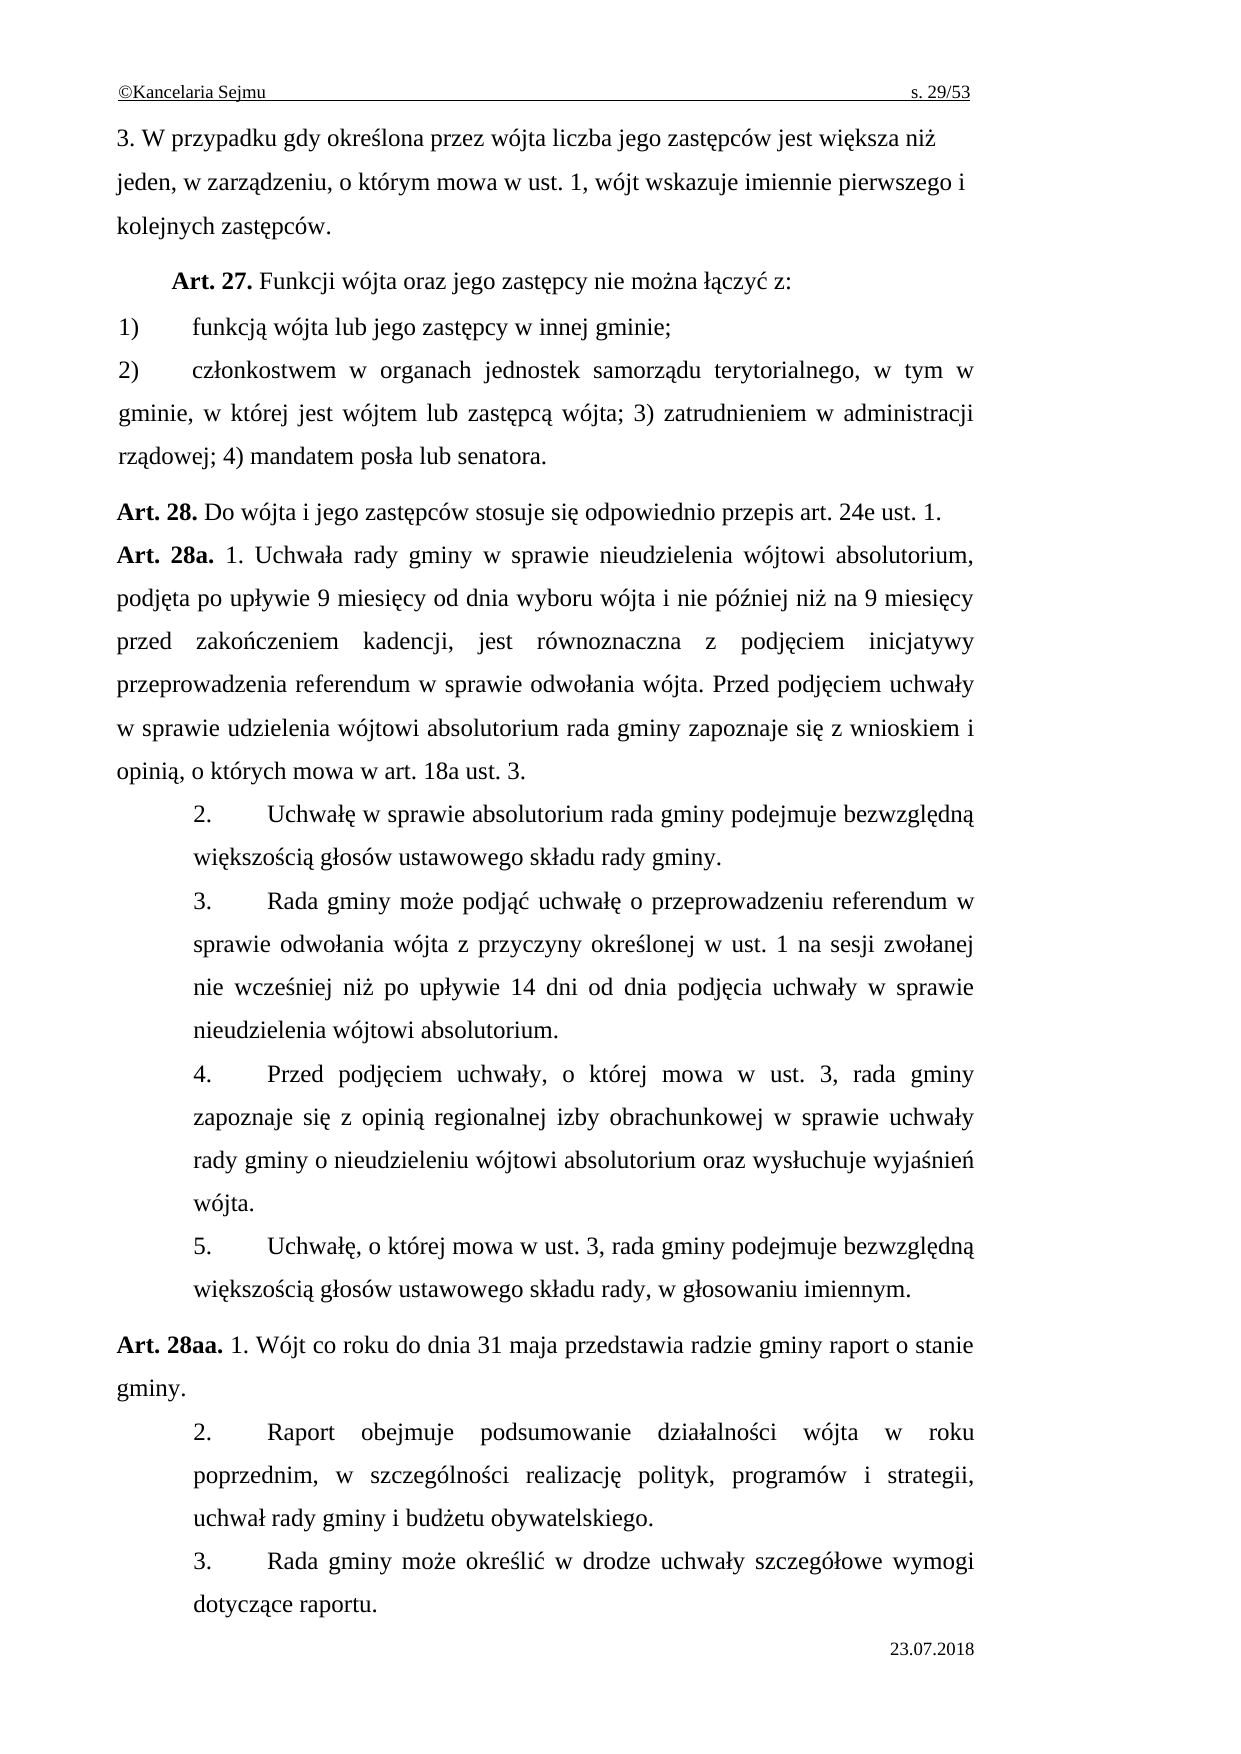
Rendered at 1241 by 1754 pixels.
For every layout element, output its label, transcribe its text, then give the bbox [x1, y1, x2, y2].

list funkcją wójta lub jego zastępcy w innej gminie; [118, 312, 975, 341]
text Art. 28aa. 1. Wójt co roku do dnia 31 maja przedstawia radzie gminy raport o stanie gminy. [116, 1330, 975, 1402]
text Art. 27. Funkcji wójta oraz jego zastępcy nie można łączyć z: [171, 266, 975, 295]
list Rada gminy może podjąć uchwałę o przeprowadzeniu referendum w sprawie odwołania wójta z przyczyny określonej w ust. 1 na sesji zwołanej nie wcześniej niż po upływie 14 dni od dnia podjęcia uchwały w sprawie nieudzielenia wójtowi absolutorium. [193, 886, 975, 1044]
list Przed podjęciem uchwały, o której mowa w ust. 3, rada gminy zapoznaje się z opinią regionalnej izby obrachunkowej w sprawie uchwały rady gminy o nieudzieleniu wójtowi absolutorium oraz wysłuchuje wyjaśnień wójta. [193, 1059, 975, 1217]
list Rada gminy może określić w drodze uchwały szczegółowe wymogi dotyczące raportu. [193, 1546, 975, 1618]
text 3. W przypadku gdy określona przez wójta liczba jego zastępców jest większa niż jeden, w zarządzeniu, o którym mowa w ust. 1, wójt wskazuje imiennie pierwszego i kolejnych zastępców. [116, 123, 976, 239]
list Uchwałę w sprawie absolutorium rada gminy podejmuje bezwzględną większością głosów ustawowego składu rady gminy. [193, 799, 975, 871]
list Raport obejmuje podsumowanie działalności wójta w roku poprzednim, w szczególności realizację polityk, programów i strategii, uchwał rady gminy i budżetu obywatelskiego. [193, 1417, 975, 1532]
text Art. 28. Do wójta i jego zastępców stosuje się odpowiednio przepis art. 24e ust. 1. [116, 497, 975, 526]
text Art. 28a. 1. Uchwała rady gminy w sprawie nieudzielenia wójtowi absolutorium, podjęta po upływie 9 miesięcy od dnia wyboru wójta i nie później niż na 9 miesięcy przed zakończeniem kadencji, jest równoznaczna z podjęciem inicjatywy przeprowadzenia referendum w sprawie odwołania wójta. Przed podjęciem uchwały w sprawie udzielenia wójtowi absolutorium rada gminy zapoznaje się z wnioskiem i opinią, o których mowa w art. 18a ust. 3. [116, 540, 975, 784]
list członkostwem w organach jednostek samorządu terytorialnego, w tym w gminie, w której jest wójtem lub zastępcą wójta; 3) zatrudnieniem w administracji rządowej; 4) mandatem posła lub senatora. [118, 355, 975, 470]
list Uchwałę, o której mowa w ust. 3, rada gminy podejmuje bezwzględną większością głosów ustawowego składu rady, w głosowaniu imiennym. [193, 1231, 975, 1303]
